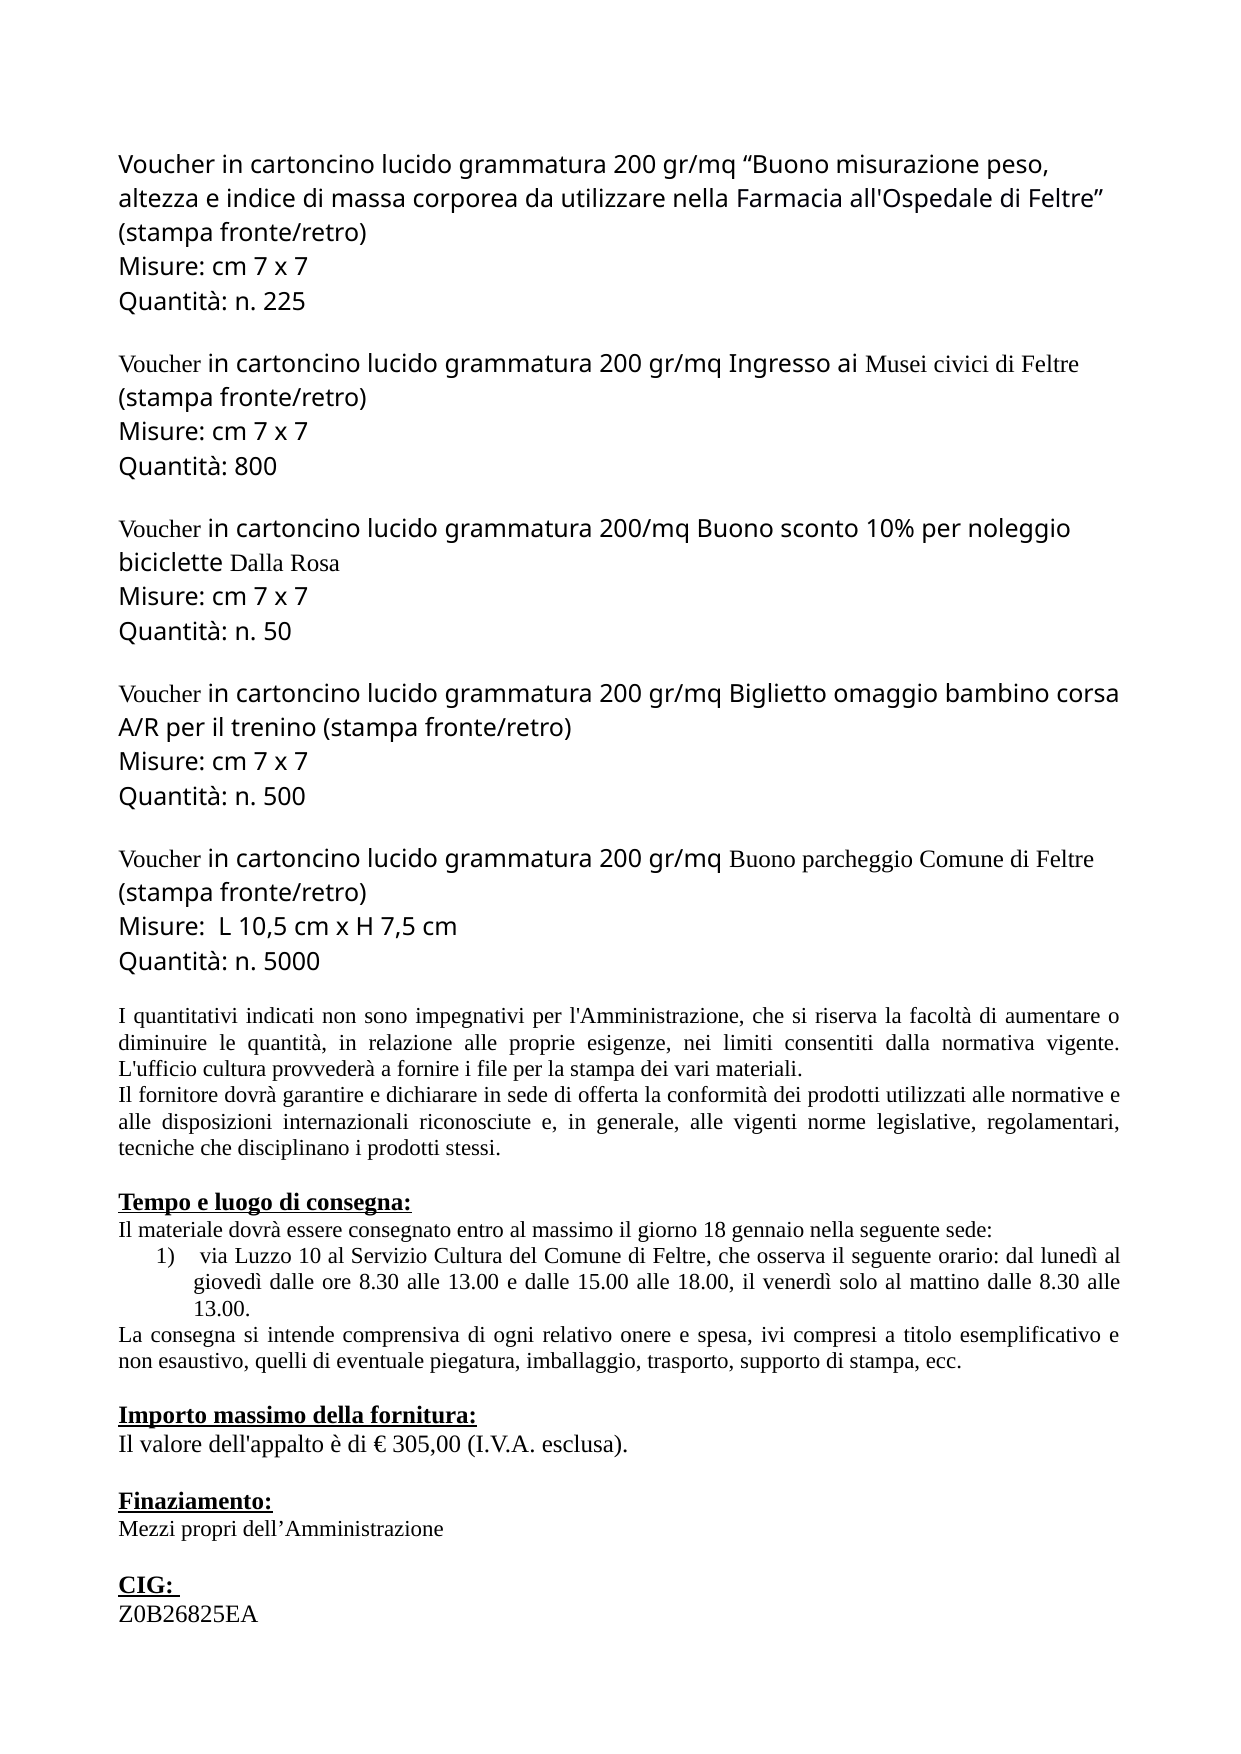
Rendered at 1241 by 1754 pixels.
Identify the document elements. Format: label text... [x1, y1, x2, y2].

text Il valore dell'appalto è di € 305,00 (I.V.A. esclusa). [118, 1429, 1122, 1458]
text Finaziamento: [118, 1486, 1122, 1515]
text Voucher in cartoncino lucido grammatura 200 gr/mq “Buono misurazione peso, altezza e indice di massa corporea da utilizzare nella Farmacia all'Ospedale di Feltre” (stampa fronte/retro) [118, 147, 1122, 249]
text Misure: cm 7 x 7 [118, 579, 1122, 613]
text Misure: cm 7 x 7 [118, 744, 1122, 778]
text Quantità: n. 225 [118, 283, 1122, 317]
text Quantità: 800 [118, 448, 1122, 482]
text Misure: cm 7 x 7 [118, 414, 1122, 448]
text Tempo e luogo di consegna: [118, 1187, 1122, 1216]
text Il fornitore dovrà garantire e dichiarare in sede di offerta la conformità dei prodotti utilizzati alle normative e alle disposizioni internazionali riconosciute e, in generale, alle vigenti norme legislative, regolamentari, tecniche che disciplinano i prodotti stessi. [118, 1081, 1122, 1161]
text Quantità: n. 500 [118, 778, 1122, 812]
text Voucher in cartoncino lucido grammatura 200 gr/mq Buono parcheggio Comune di Feltre (stampa fronte/retro) [118, 841, 1122, 909]
text Voucher in cartoncino lucido grammatura 200/mq Buono sconto 10% per noleggio biciclette Dalla Rosa [118, 511, 1122, 579]
text Voucher in cartoncino lucido grammatura 200 gr/mq Ingresso ai Musei civici di Feltre (stampa fronte/retro) [118, 346, 1122, 414]
text Mezzi propri dell’Amministrazione [118, 1515, 1122, 1541]
text Z0B26825EA [118, 1599, 1122, 1628]
list via Luzzo 10 al Servizio Cultura del Comune di Feltre, che osserva il seguente orario: dal lunedì al giovedì dalle ore 8.30 alle 13.00 e dalle 15.00 alle 18.00, il venerdì solo al mattino dalle 8.30 alle 13.00. [156, 1242, 1122, 1321]
text Misure: cm 7 x 7 [118, 249, 1122, 283]
text Misure: L 10,5 cm x H 7,5 cm [118, 909, 1122, 943]
text CIG: [118, 1570, 1122, 1599]
text Importo massimo della fornitura: [118, 1400, 1122, 1429]
text Quantità: n. 5000 [118, 943, 1122, 977]
text Quantità: n. 50 [118, 613, 1122, 647]
text La consegna si intende comprensiva di ogni relativo onere e spesa, ivi compresi a titolo esemplificativo e non esaustivo, quelli di eventuale piegatura, imballaggio, trasporto, supporto di stampa, ecc. [118, 1321, 1122, 1374]
text Voucher in cartoncino lucido grammatura 200 gr/mq Biglietto omaggio bambino corsa A/R per il trenino (stampa fronte/retro) [118, 676, 1122, 744]
text I quantitativi indicati non sono impegnativi per l'Amministrazione, che si riserva la facoltà di aumentare o diminuire le quantità, in relazione alle proprie esigenze, nei limiti consentiti dalla normativa vigente. L'ufficio cultura provvederà a fornire i file per la stampa dei vari materiali. [118, 1002, 1122, 1081]
text Il materiale dovrà essere consegnato entro al massimo il giorno 18 gennaio nella seguente sede: [118, 1216, 1122, 1242]
